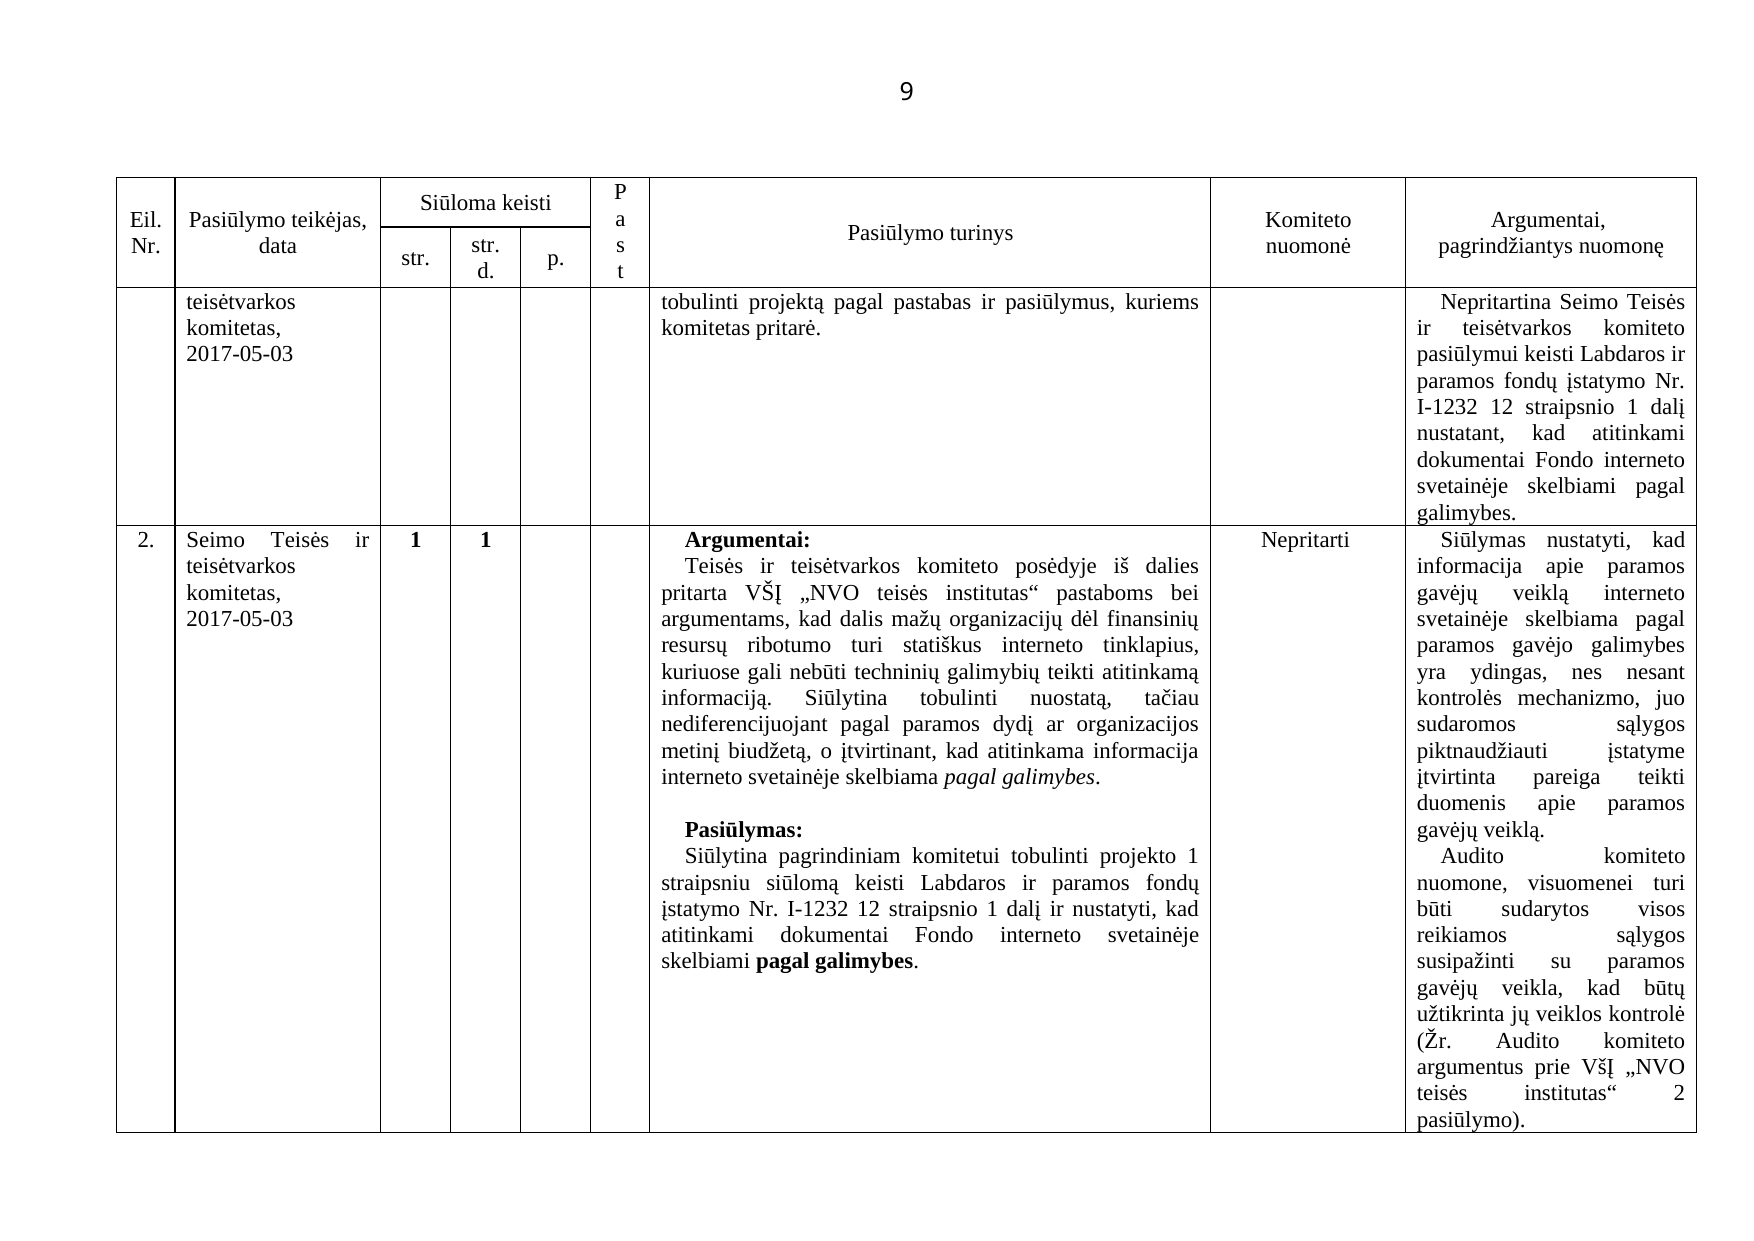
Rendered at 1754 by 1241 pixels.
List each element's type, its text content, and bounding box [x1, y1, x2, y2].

table_cell [521, 526, 590, 1132]
table_cell [591, 526, 649, 1132]
table_cell Seimo Teisės ir teisėtvarkos komitetas, 2017-05-03 [176, 526, 380, 1132]
table_cell str. [381, 228, 450, 287]
table_cell 1 [451, 526, 520, 1132]
table_cell [451, 288, 520, 525]
table_header Pastabos [591, 178, 649, 287]
table_header Eil. Nr. [117, 178, 174, 287]
table_cell Siūlymas nustatyti, kad informacija apie paramos gavėjų veiklą interneto svetainėje skelbiama pagal paramos gavėjo galimybes yra ydingas, nes nesant kontrolės mechanizmo, juo sudaromos sąlygos piktnaudžiauti įstatyme įtvirtinta pareiga teikti duomenis apie paramos gavėjų veiklą. Audito komiteto nuomone, visuomenei turi būti sudarytos visos reikiamos sąlygos susipažinti su paramos gavėjų veikla, kad būtų užtikrinta jų veiklos kontrolė (Žr. Audito komiteto argumentus prie VšĮ „NVO teisės institutas“ 2 pasiūlymo). [1406, 526, 1696, 1132]
table_cell Nepritartina Seimo Teisės ir teisėtvarkos komiteto pasiūlymui keisti Labdaros ir paramos fondų įstatymo Nr. I-1232 12 straipsnio 1 dalį nustatant, kad atitinkami dokumentai Fondo interneto svetainėje skelbiami pagal galimybes. [1406, 288, 1696, 525]
table_cell 2. [117, 526, 174, 1132]
table_cell [521, 288, 590, 525]
table_cell [117, 288, 174, 525]
table_cell [381, 288, 450, 525]
table_header Pasiūlymo turinys [650, 178, 1210, 287]
table_header Komiteto nuomonė [1211, 178, 1405, 287]
table_cell Argumentai: Teisės ir teisėtvarkos komiteto posėdyje iš dalies pritarta VŠĮ „NVO teisės institutas“ pastaboms bei argumentams, kad dalis mažų organizacijų dėl finansinių resursų ribotumo turi statiškus interneto tinklapius, kuriuose gali nebūti techninių galimybių teikti atitinkamą informaciją. Siūlytina tobulinti nuostatą, tačiau nediferencijuojant pagal paramos dydį ar organizacijos metinį biudžetą, o įtvirtinant, kad atitinkama informacija interneto svetainėje skelbiama pagal galimybes. Pasiūlymas: Siūlytina pagrindiniam komitetui tobulinti projekto 1 straipsniu siūlomą keisti Labdaros ir paramos fondų įstatymo Nr. I-1232 12 straipsnio 1 dalį ir nustatyti, kad atitinkami dokumentai Fondo interneto svetainėje skelbiami pagal galimybes. [650, 526, 1210, 1132]
table_header Pasiūlymo teikėjas, data [176, 178, 380, 287]
table_cell Nepritarti [1211, 526, 1405, 1132]
table_cell teisėtvarkos komitetas, 2017-05-03 [176, 288, 380, 525]
table_header Siūloma keisti [381, 178, 590, 226]
table_cell str. d. [451, 228, 520, 287]
table_cell * [591, 288, 649, 525]
table_cell p. [521, 228, 590, 287]
table_cell 1 [381, 526, 450, 1132]
table_cell tobulinti projektą pagal pastabas ir pasiūlymus, kuriems komitetas pritarė. [650, 288, 1210, 525]
table_header Argumentai, pagrindžiantys nuomonę [1406, 178, 1696, 287]
table_cell [1211, 288, 1405, 525]
